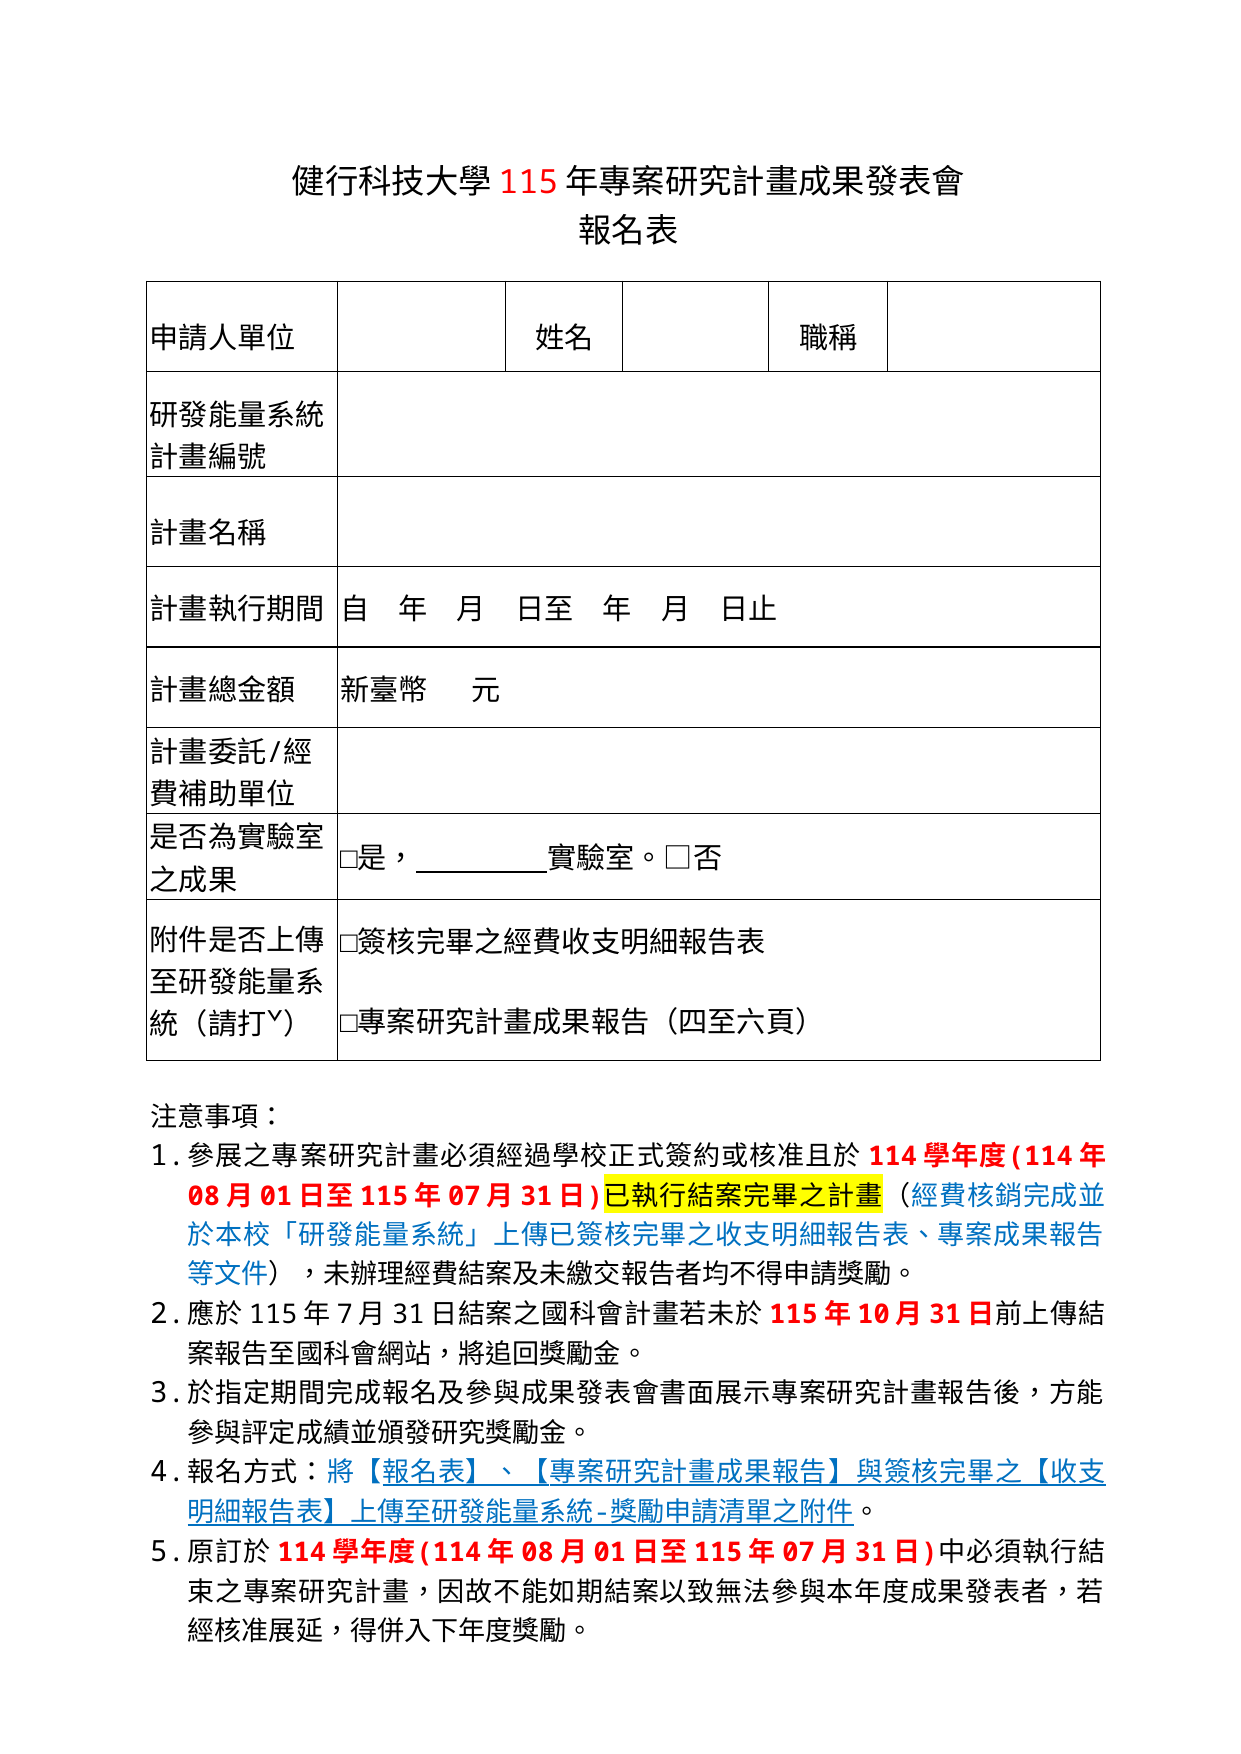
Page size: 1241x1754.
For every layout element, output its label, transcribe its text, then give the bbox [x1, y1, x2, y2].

table_header 職稱 [769, 282, 887, 371]
table_cell □簽核完畢之經費收支明細報告表 □專案研究計畫成果報告（四至六頁） [338, 900, 1100, 1059]
table_cell 研發能量系統計畫編號 [147, 372, 337, 476]
table_header [623, 282, 768, 371]
text 注意事項： [150, 1094, 1106, 1134]
table_header [338, 282, 505, 371]
table_cell 計畫名稱 [147, 477, 337, 566]
table_cell 計畫執行期間 [147, 567, 337, 646]
table_cell □是， 實驗室。□否 [338, 814, 1100, 899]
list 於指定期間完成報名及參與成果發表會書面展示專案研究計畫報告後，方能參與評定成績並頒發研究獎勵金。 [150, 1371, 1106, 1450]
list 報名方式：將【報名表】、【專案研究計畫成果報告】與簽核完畢之【收支明細報告表】上傳至研發能量系統-獎勵申請清單之附件。 [150, 1450, 1106, 1530]
table_header [888, 282, 1100, 371]
table_cell 附件是否上傳至研發能量系統（請打ˇ） [147, 900, 337, 1059]
table_cell 計畫委託/經費補助單位 [147, 728, 337, 813]
list 參展之專案研究計畫必須經過學校正式簽約或核准且於114學年度(114年08月01日至115年07月31日)已執行結案完畢之計畫（經費核銷完成並於本校「研發能量系統」上傳已簽核完畢之收支明細報告表、專案成果報告等文件），未辦理經費結案及未繳交報告者均不得申請獎勵。 [150, 1134, 1106, 1292]
table_cell [338, 372, 1100, 476]
list 應於115年7月31日結案之國科會計畫若未於115年10月31日前上傳結案報告至國科會網站，將追回獎勵金。 [150, 1292, 1106, 1371]
text 報名表 [150, 203, 1106, 252]
table_cell 計畫總金額 [147, 648, 337, 727]
table_header 申請人單位 [147, 282, 337, 371]
list 原訂於114學年度(114年08月01日至115年07月31日)中必須執行結束之專案研究計畫，因故不能如期結案以致無法參與本年度成果發表者，若經核准展延，得併入下年度獎勵。 [150, 1530, 1106, 1648]
text 健行科技大學115年專案研究計畫成果發表會 [150, 155, 1106, 203]
table_cell 自 年 月 日至 年 月 日止 [338, 567, 1100, 646]
table_header 姓名 [506, 282, 622, 371]
table_cell [338, 728, 1100, 813]
table_cell 新臺幣 元 [338, 648, 1100, 727]
table_cell [338, 477, 1100, 566]
table_cell 是否為實驗室之成果 [147, 814, 337, 899]
